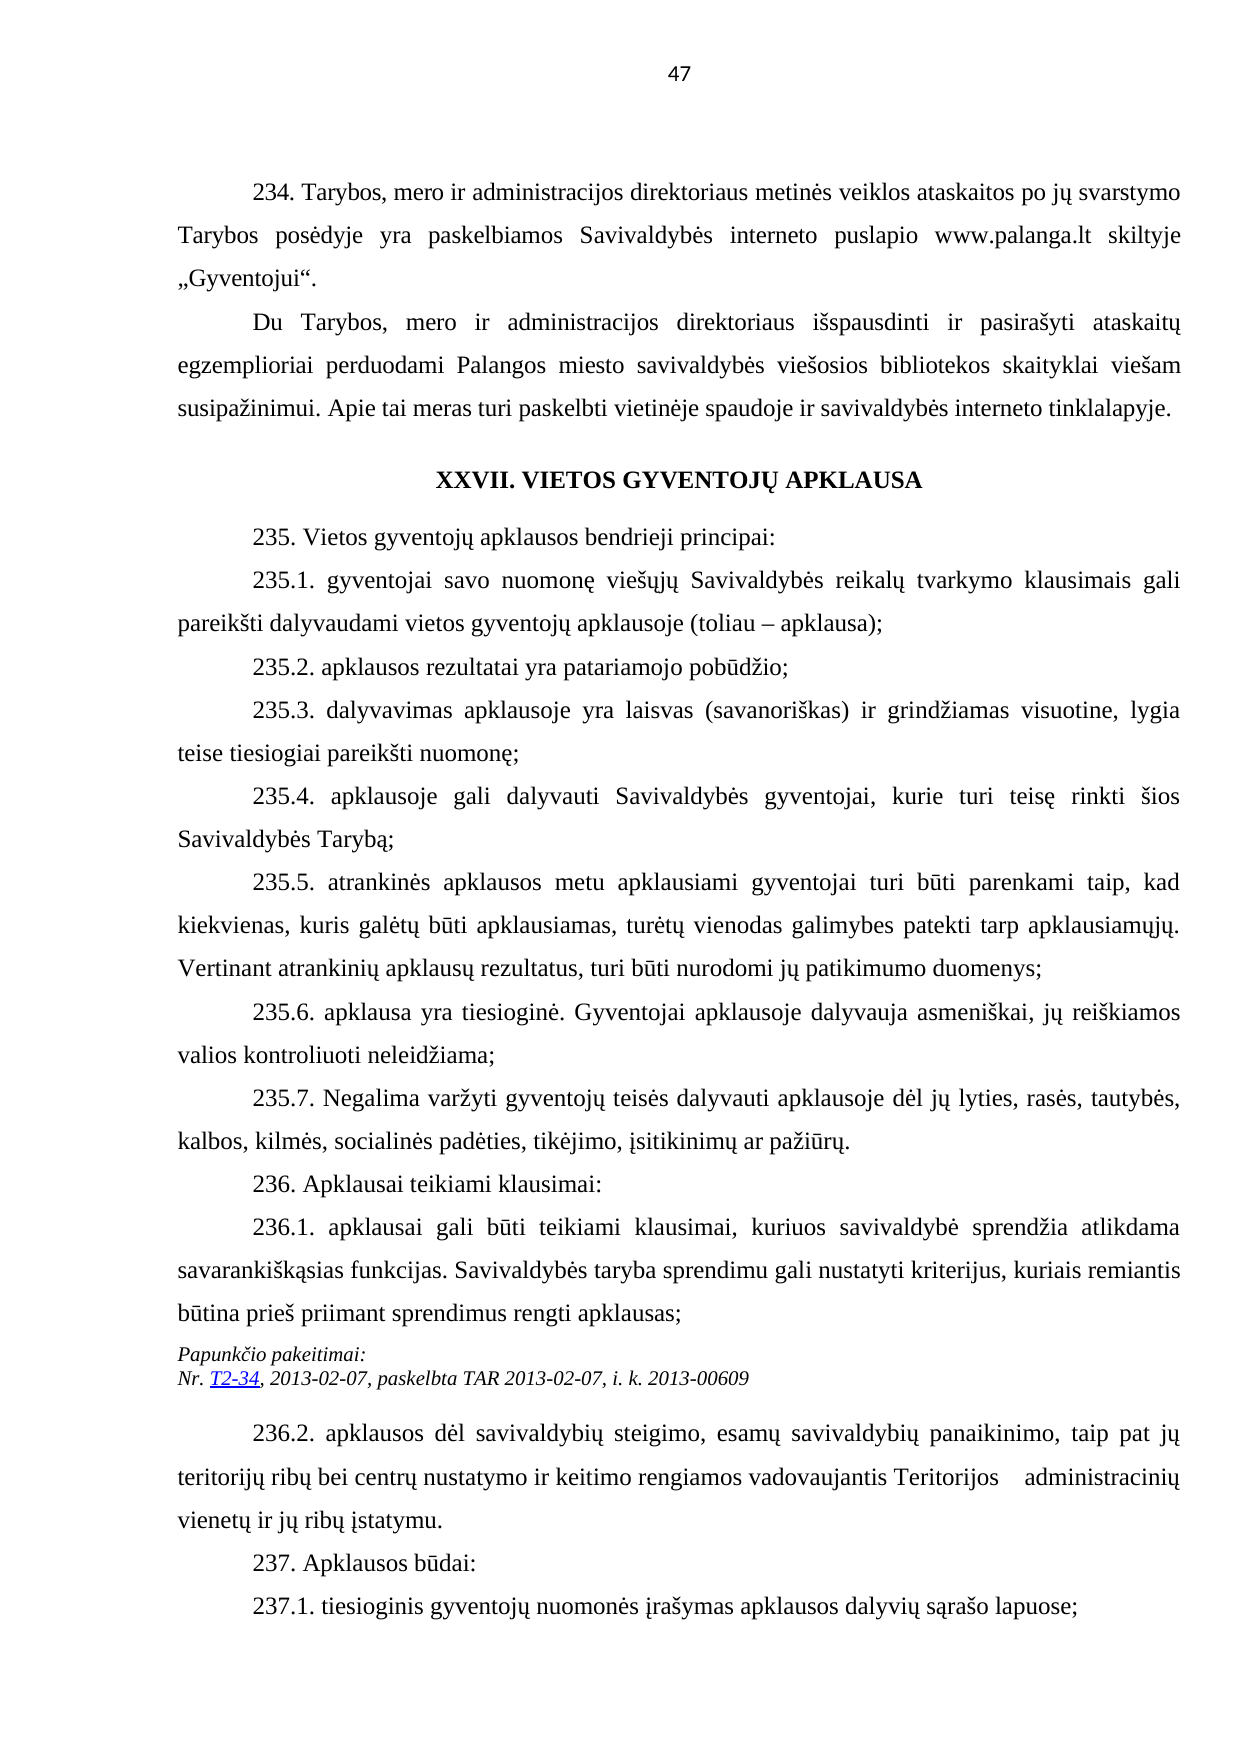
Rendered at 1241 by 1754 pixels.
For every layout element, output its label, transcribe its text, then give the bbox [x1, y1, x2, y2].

text XXVII. VIETOS GYVENTOJŲ APKLAUSA [177, 465, 1181, 493]
text 234. Tarybos, mero ir administracijos direktoriaus metinės veiklos ataskaitos po jų svarstymo Tarybos posėdyje yra paskelbiamos Savivaldybės interneto puslapio www.palanga.lt skiltyje „Gyventojui“. [177, 177, 1181, 292]
text Nr. T2-34, 2013-02-07, paskelbta TAR 2013-02-07, i. k. 2013-00609 [177, 1366, 1181, 1390]
text 235.1. gyventojai savo nuomonę viešųjų Savivaldybės reikalų tvarkymo klausimais gali pareikšti dalyvaudami vietos gyventojų apklausoje (toliau – apklausa); [177, 565, 1181, 637]
text 235.2. apklausos rezultatai yra patariamojo pobūdžio; [177, 652, 1181, 680]
text 235.7. Negalima varžyti gyventojų teisės dalyvauti apklausoje dėl jų lyties, rasės, tautybės, kalbos, kilmės, socialinės padėties, tikėjimo, įsitikinimų ar pažiūrų. [177, 1083, 1181, 1155]
text 237. Apklausos būdai: [177, 1548, 1181, 1577]
text 235.6. apklausa yra tiesioginė. Gyventojai apklausoje dalyvauja asmeniškai, jų reiškiamos valios kontroliuoti neleidžiama; [177, 997, 1181, 1068]
text Papunkčio pakeitimai: [177, 1342, 1181, 1366]
text 236.1. apklausai gali būti teikiami klausimai, kuriuos savivaldybė sprendžia atlikdama savarankiškąsias funkcijas. Savivaldybės taryba sprendimu gali nustatyti kriterijus, kuriais remiantis būtina prieš priimant sprendimus rengti apklausas; [177, 1212, 1181, 1327]
text 236. Apklausai teikiami klausimai: [177, 1169, 1181, 1198]
text Du Tarybos, mero ir administracijos direktoriaus išspausdinti ir pasirašyti ataskaitų egzemplioriai perduodami Palangos miesto savivaldybės viešosios bibliotekos skaityklai viešam susipažinimui. Apie tai meras turi paskelbti vietinėje spaudoje ir savivaldybės interneto tinklalapyje. [177, 307, 1181, 422]
text 235. Vietos gyventojų apklausos bendrieji principai: [177, 522, 1181, 551]
text 235.3. dalyvavimas apklausoje yra laisvas (savanoriškas) ir grindžiamas visuotine, lygia teise tiesiogiai pareikšti nuomonę; [177, 695, 1181, 767]
text 237.1. tiesioginis gyventojų nuomonės įrašymas apklausos dalyvių sąrašo lapuose; [177, 1591, 1181, 1620]
text 235.5. atrankinės apklausos metu apklausiami gyventojai turi būti parenkami taip, kad kiekvienas, kuris galėtų būti apklausiamas, turėtų vienodas galimybes patekti tarp apklausiamųjų. Vertinant atrankinių apklausų rezultatus, turi būti nurodomi jų patikimumo duomenys; [177, 867, 1181, 982]
text 235.4. apklausoje gali dalyvauti Savivaldybės gyventojai, kurie turi teisę rinkti šios Savivaldybės Tarybą; [177, 781, 1181, 853]
text 236.2. apklausos dėl savivaldybių steigimo, esamų savivaldybių panaikinimo, taip pat jų teritorijų ribų bei centrų nustatymo ir keitimo rengiamos vadovaujantis Teritorijos administracinių vienetų ir jų ribų įstatymu. [177, 1418, 1181, 1533]
